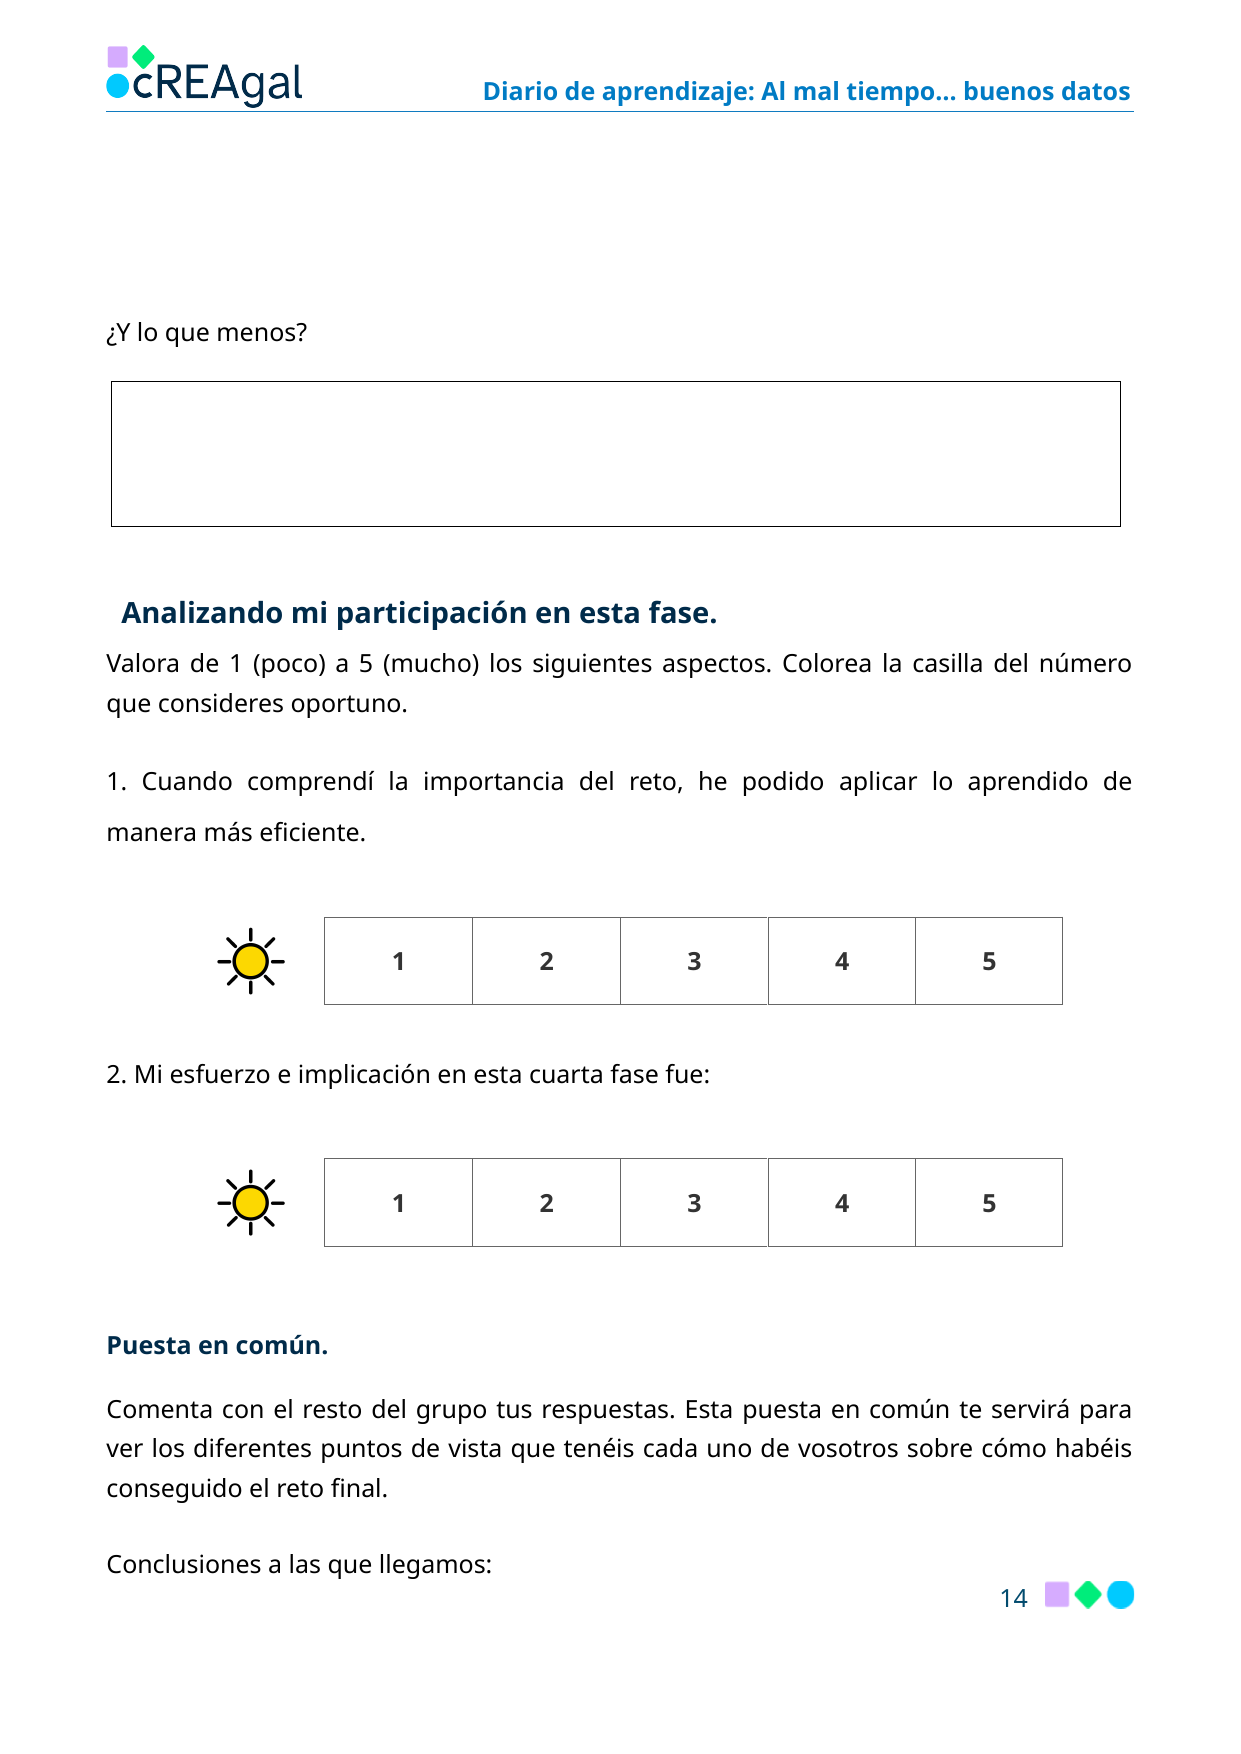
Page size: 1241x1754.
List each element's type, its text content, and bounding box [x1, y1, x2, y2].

table_header 2 [473, 1159, 620, 1246]
text 2. Mi esfuerzo e implicación en esta cuarta fase fue: [106, 1005, 1134, 1090]
table_header 5 [916, 1159, 1062, 1246]
table_header 4 [769, 918, 915, 1004]
table_header 3 [621, 918, 767, 1004]
text 1. Cuando comprendí la importancia del reto, he podido aplicar lo aprendido de manera más eficiente. [106, 763, 1134, 849]
picture [1045, 1581, 1118, 1609]
table_header 4 [769, 1159, 915, 1246]
picture [1128, 1581, 1135, 1591]
table_header [177, 917, 324, 1005]
text Comenta con el resto del grupo tus respuestas. Esta puesta en común te servirá para ver los diferentes puntos de vista que tenéis cada uno de vosotros sobre cómo habéis conseguido el reto final. [106, 1392, 1134, 1504]
table_header 3 [621, 1159, 767, 1246]
table_header [177, 1158, 324, 1247]
picture [1124, 1597, 1135, 1609]
picture [215, 925, 287, 997]
text ¿Y lo que menos? [106, 314, 1134, 349]
table_header 2 [473, 918, 620, 1004]
text Valora de 1 (poco) a 5 (mucho) los siguientes aspectos. Colorea la casilla del número que consideres oportuno. [106, 646, 1134, 719]
text Conclusiones a las que llegamos: [106, 1547, 1134, 1581]
table_header 1 [325, 918, 472, 1004]
table_header 5 [916, 918, 1062, 1004]
text Analizando mi participación en esta fase. [121, 379, 1134, 632]
picture [106, 45, 302, 108]
subtitle Puesta en común. [106, 1328, 1134, 1362]
picture [215, 1167, 287, 1238]
table_header 1 [325, 1159, 472, 1246]
